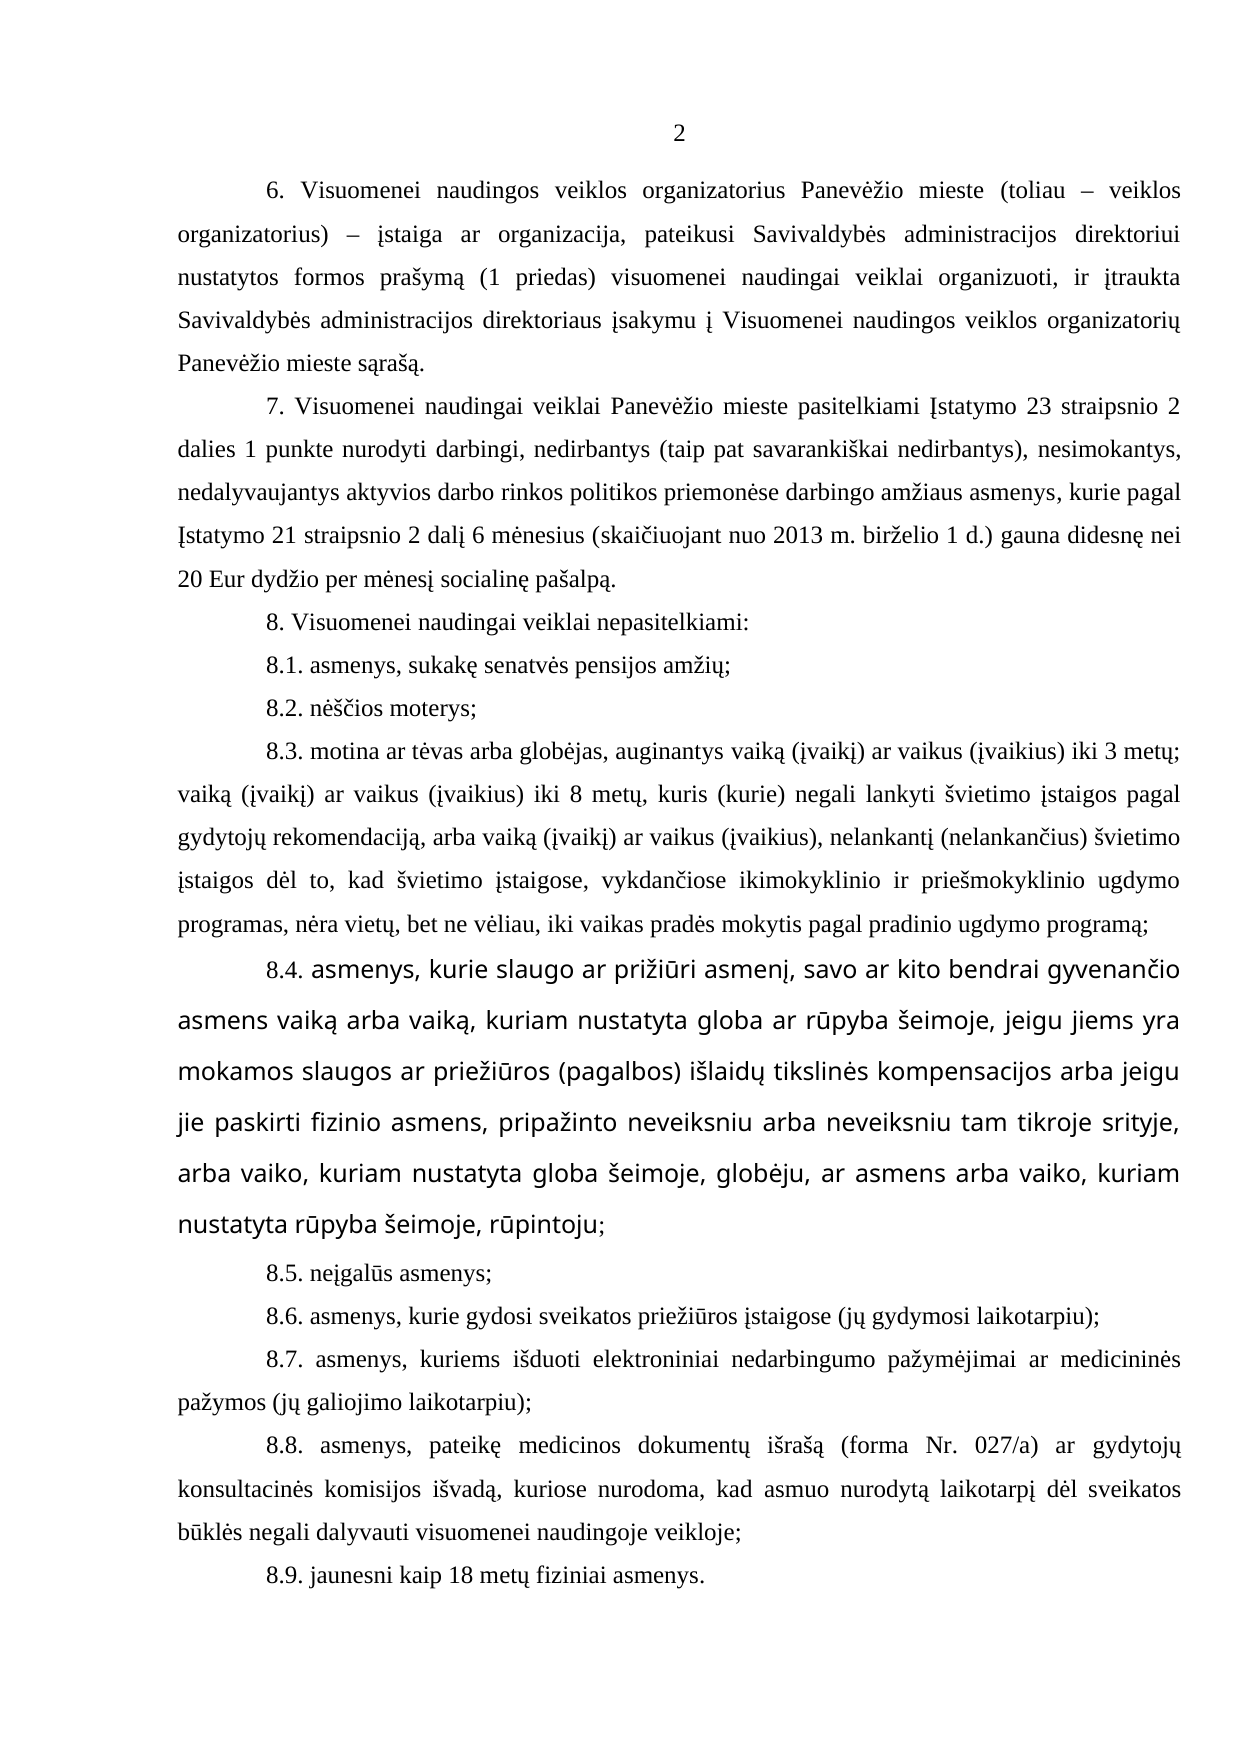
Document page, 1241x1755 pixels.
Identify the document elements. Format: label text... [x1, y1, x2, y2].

text 6. Visuomenei naudingos veiklos organizatorius Panevėžio mieste (toliau – veiklos organizatorius) – įstaiga ar organizacija, pateikusi Savivaldybės administracijos direktoriui nustatytos formos prašymą (1 priedas) visuomenei naudingai veiklai organizuoti, ir įtraukta Savivaldybės administracijos direktoriaus įsakymu į Visuomenei naudingos veiklos organizatorių Panevėžio mieste sąrašą. [177, 176, 1181, 377]
text 8.3. motina ar tėvas arba globėjas, auginantys vaiką (įvaikį) ar vaikus (įvaikius) iki 3 metų; vaiką (įvaikį) ar vaikus (įvaikius) iki 8 metų, kuris (kurie) negali lankyti švietimo įstaigos pagal gydytojų rekomendaciją, arba vaiką (įvaikį) ar vaikus (įvaikius), nelankantį (nelankančius) švietimo įstaigos dėl to, kad švietimo įstaigose, vykdančiose ikimokyklinio ir priešmokyklinio ugdymo programas, nėra vietų, bet ne vėliau, iki vaikas pradės mokytis pagal pradinio ugdymo programą; [177, 736, 1181, 937]
text 8.5. neįgalūs asmenys; [177, 1258, 1181, 1287]
text 8.8. asmenys, pateikę medicinos dokumentų išrašą (forma Nr. 027/a) ar gydytojų konsultacinės komisijos išvadą, kuriose nurodoma, kad asmuo nurodytą laikotarpį dėl sveikatos būklės negali dalyvauti visuomenei naudingoje veikloje; [177, 1431, 1181, 1546]
text 8.6. asmenys, kurie gydosi sveikatos priežiūros įstaigose (jų gydymosi laikotarpiu); [177, 1301, 1181, 1330]
text 8.9. jaunesni kaip 18 metų fiziniai asmenys. [177, 1560, 1181, 1589]
text 8.7. asmenys, kuriems išduoti elektroniniai nedarbingumo pažymėjimai ar medicininės pažymos (jų galiojimo laikotarpiu); [177, 1344, 1181, 1416]
text 8.1. asmenys, sukakę senatvės pensijos amžių; [177, 650, 1181, 679]
text 8.2. nėščios moterys; [177, 693, 1181, 722]
text 8. Visuomenei naudingai veiklai nepasitelkiami: [177, 607, 1181, 636]
text 8.4. asmenys, kurie slaugo ar prižiūri asmenį, savo ar kito bendrai gyvenančio asmens vaiką arba vaiką, kuriam nustatyta globa ar rūpyba šeimoje, jeigu jiems yra mokamos slaugos ar priežiūros (pagalbos) išlaidų tikslinės kompensacijos arba jeigu jie paskirti fizinio asmens, pripažinto neveiksniu arba neveiksniu tam tikroje srityje, arba vaiko, kuriam nustatyta globa šeimoje, globėju, ar asmens arba vaiko, kuriam nustatyta rūpyba šeimoje, rūpintoju; [177, 952, 1181, 1241]
text 7. Visuomenei naudingai veiklai Panevėžio mieste pasitelkiami Įstatymo 23 straipsnio 2 dalies 1 punkte nurodyti darbingi, nedirbantys (taip pat savarankiškai nedirbantys), nesimokantys, nedalyvaujantys aktyvios darbo rinkos politikos priemonėse darbingo amžiaus asmenys, kurie pagal Įstatymo 21 straipsnio 2 dalį 6 mėnesius (skaičiuojant nuo 2013 m. birželio 1 d.) gauna didesnę nei 20 Eur dydžio per mėnesį socialinę pašalpą. [177, 391, 1181, 592]
